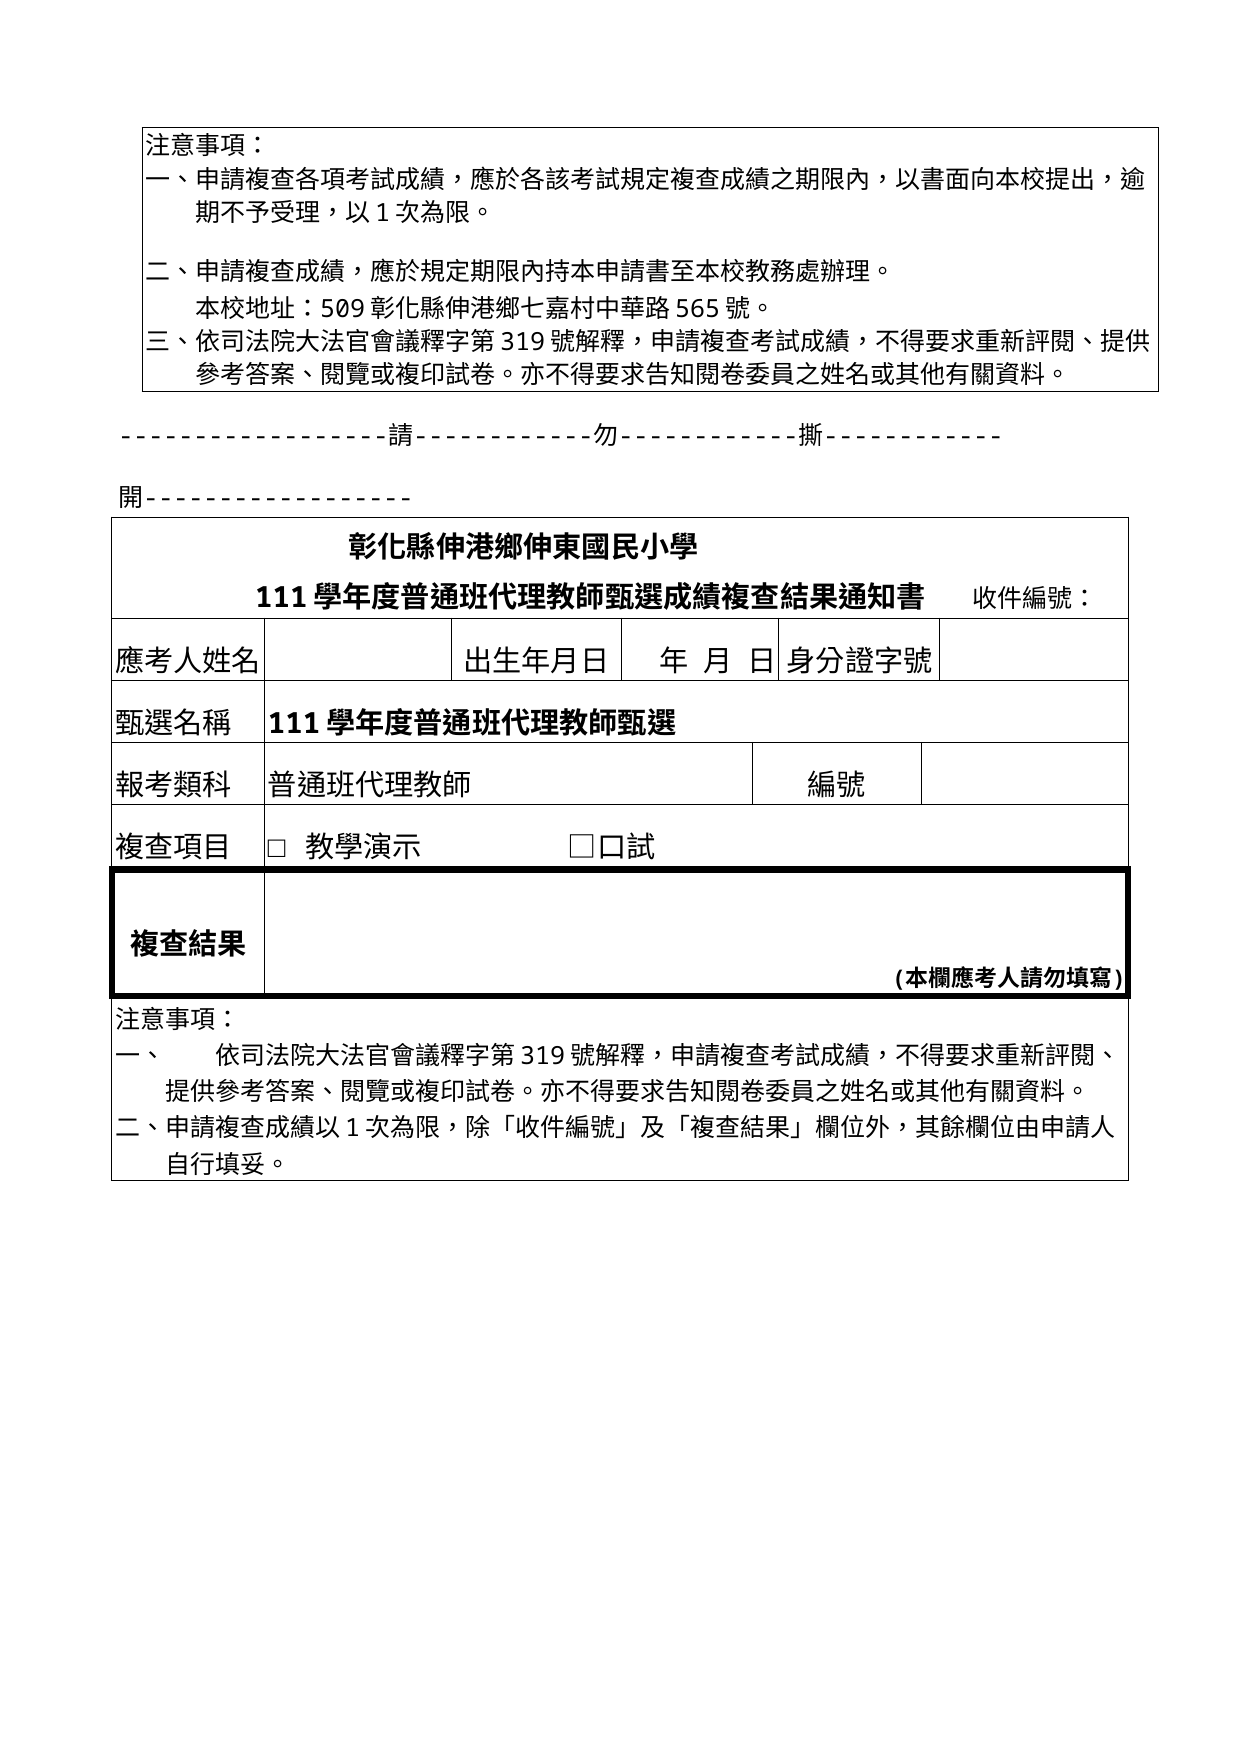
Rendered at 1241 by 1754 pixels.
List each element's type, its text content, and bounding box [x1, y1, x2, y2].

table_cell 應考人姓名 [112, 619, 264, 680]
table_cell 111學年度普通班代理教師甄選 [265, 681, 1128, 742]
table_cell 報考類科 [112, 743, 264, 804]
table_cell [940, 619, 1128, 680]
text ------------------請------------勿------------撕------------開------------------ [118, 392, 1122, 517]
table_cell 出生年月日 [452, 619, 621, 680]
table_cell 年 月 日 [622, 619, 778, 680]
table_cell [922, 743, 1128, 804]
table_cell 注意事項： 一、申請複查各項考試成績，應於各該考試規定複查成績之期限內，以書面向本校提出，逾期不予受理，以1次為限。 二、申請複查成績，應於規定期限內持本申請書至本校教務處辦理。 本校地址：509彰化縣伸港鄉七嘉村中華路565號。 三、依司法院大法官會議釋字第319號解釋，申請複查考試成績，不得要求重新評閱、提供參考答案、閱覽或複印試卷。亦不得要求告知閱卷委員之姓名或其他有關資料。 [143, 128, 1158, 391]
table_cell (本欄應考人請勿填寫) [265, 873, 1125, 993]
table_cell 身分證字號 [779, 619, 939, 680]
table_cell 編號 [753, 743, 921, 804]
table_cell 普通班代理教師 [265, 743, 752, 804]
table_cell 複查結果 [115, 873, 264, 993]
table_cell 複查項目 [112, 805, 264, 866]
table_header 彰化縣伸港鄉伸東國民小學 111學年度普通班代理教師甄選成績複查結果通知書 收件編號： [112, 518, 1128, 618]
table_cell [265, 619, 451, 680]
table_cell 注意事項： 依司法院大法官會議釋字第319號解釋，申請複查考試成績，不得要求重新評閱、提供參考答案、閱覽或複印試卷。亦不得要求告知閱卷委員之姓名或其他有關資料。 二、申請複查成績以1次為限，除「收件編號」及「複查結果」欄位外，其餘欄位由申請人自行填妥。 [112, 999, 1128, 1180]
table_cell 教學演示 □口試 [265, 805, 1128, 866]
table_cell 甄選名稱 [112, 681, 264, 742]
